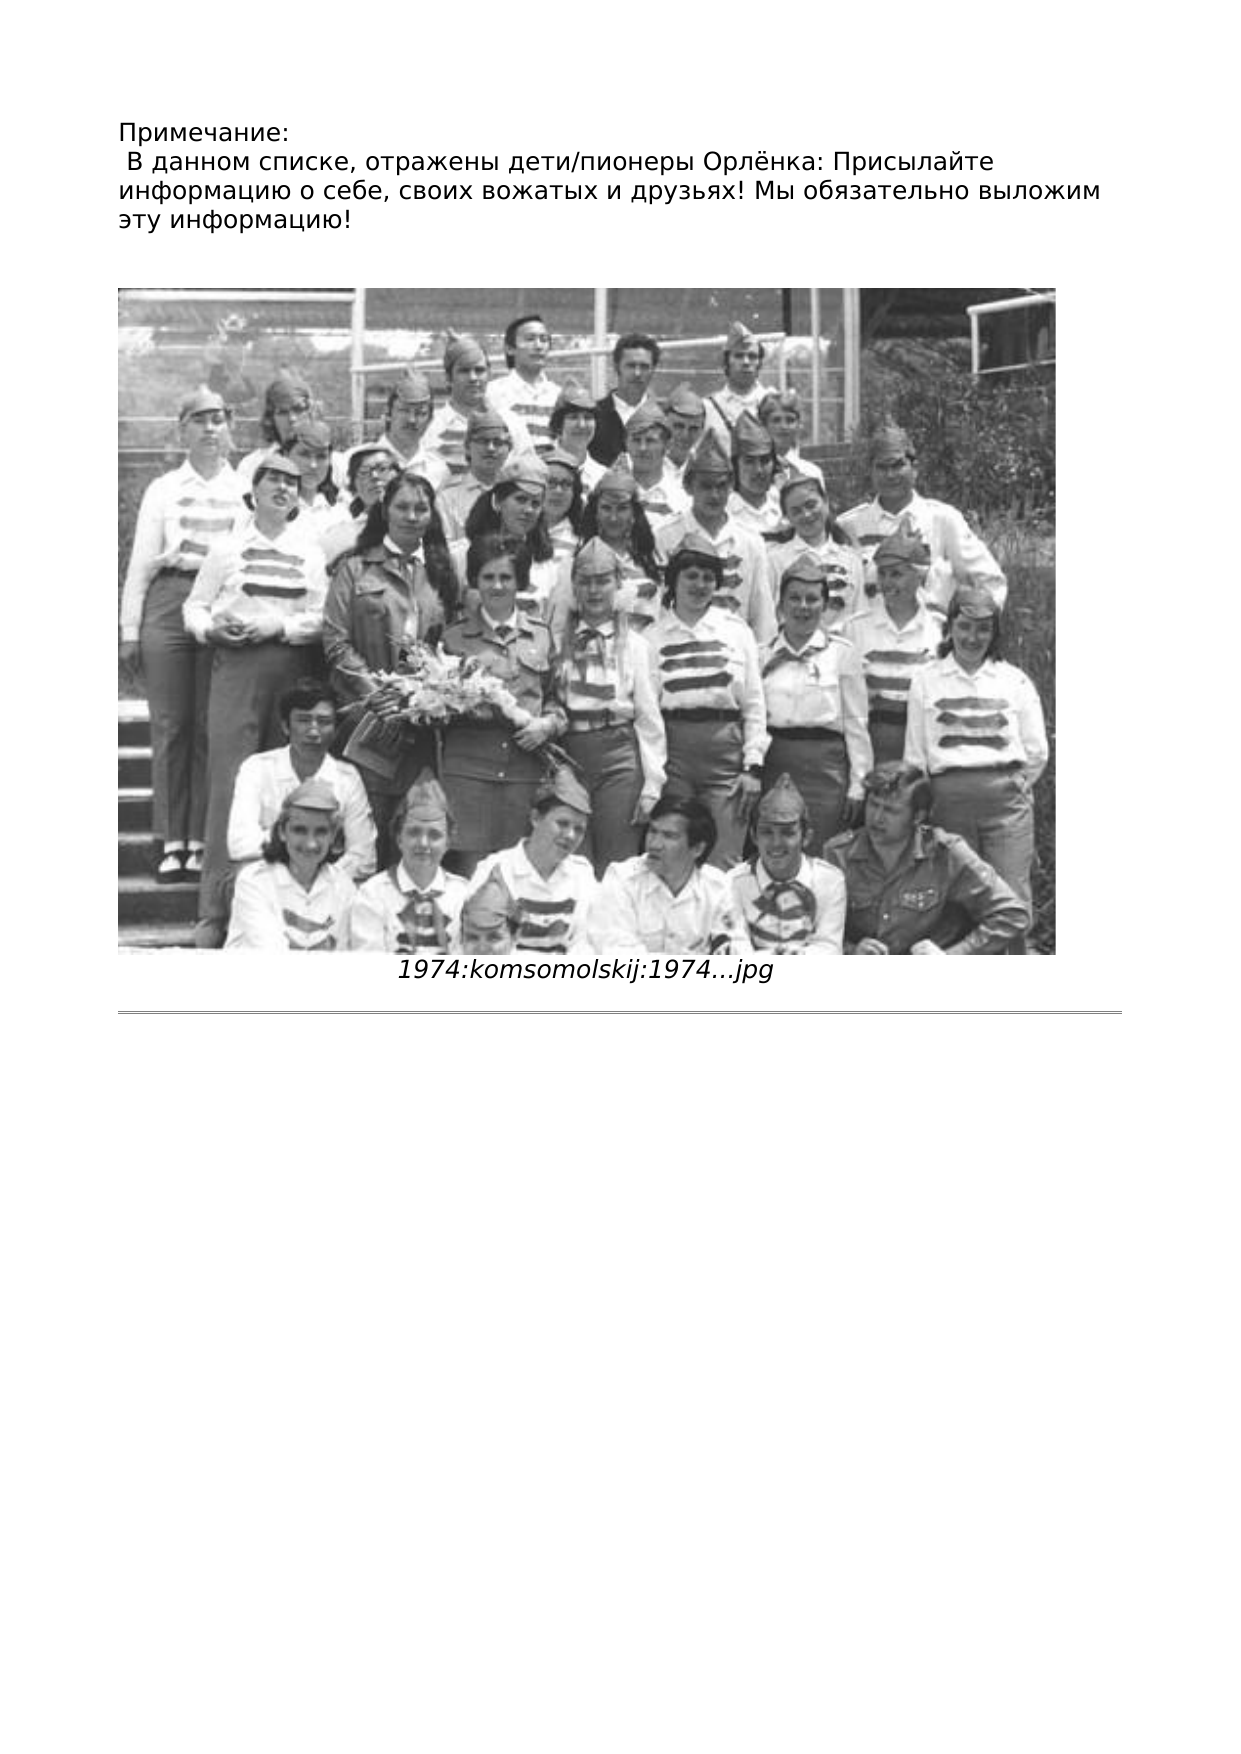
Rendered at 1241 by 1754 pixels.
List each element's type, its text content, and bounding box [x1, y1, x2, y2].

picture [118, 288, 1056, 955]
text Примечание: В данном списке, отражены дети/пионеры Орлёнка: Присылайте информацию о себе, своих вожатых и друзьях! Мы обязательно выложим эту информацию! [118, 118, 1122, 264]
text 1974:komsomolskij:1974...jpg [118, 955, 1056, 984]
